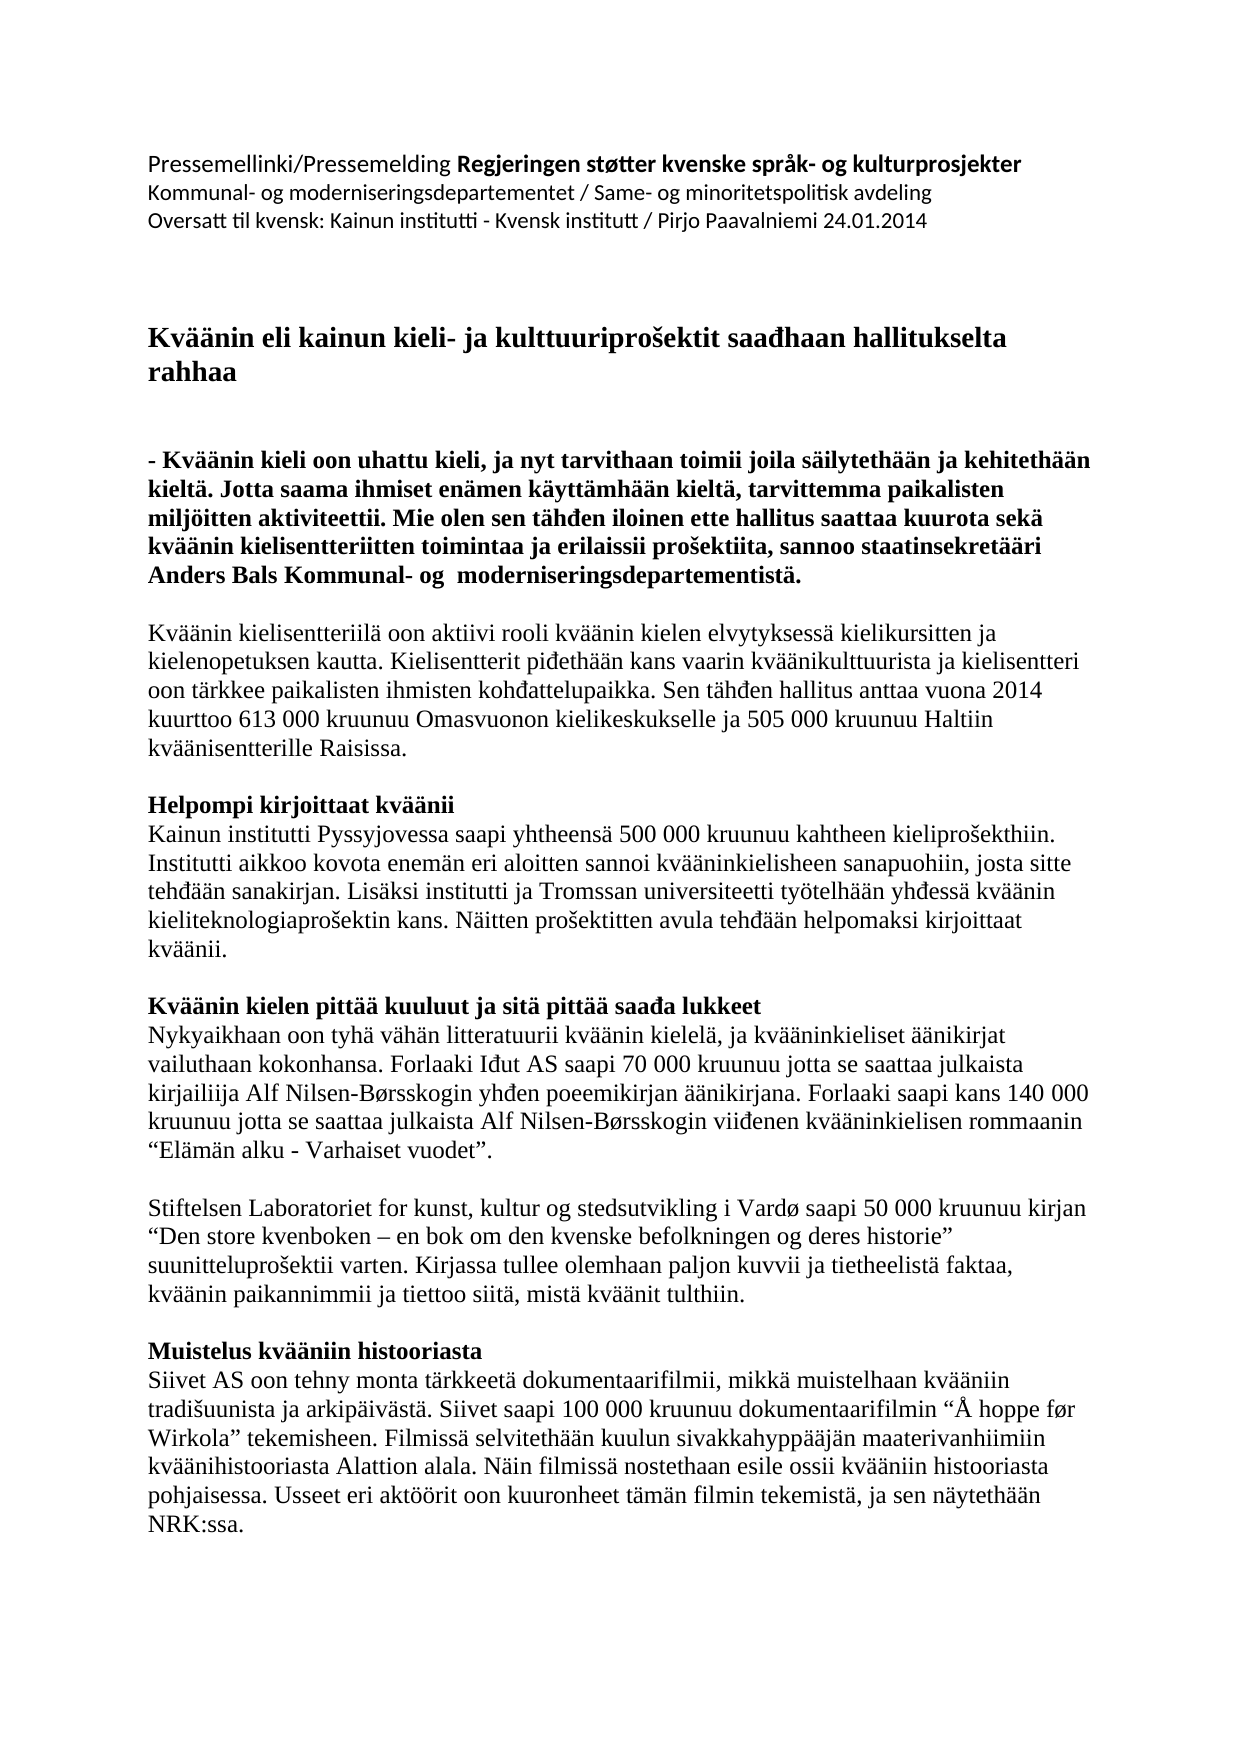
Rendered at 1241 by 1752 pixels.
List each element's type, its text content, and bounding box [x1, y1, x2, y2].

text Muistelus kvääniin histooriasta [148, 1336, 1092, 1365]
text Siivet AS oon tehny monta tärkkeetä dokumentaarifilmii, mikkä muistelhaan kvääniin tradišuunista ja arkipäivästä. Siivet saapi 100 000 kruunuu dokumentaarifilmin “Å hoppe før Wirkola” tekemisheen. Filmissä selvitethään kuulun sivakkahyppääjän maaterivanhiimiin kväänihistooriasta Alattion alala. Näin filmissä nostethaan esile ossii kvääniin histooriasta pohjaisessa. Usseet eri aktöörit oon kuuronheet tämän filmin tekemistä, ja sen näytethään NRK:ssa. [148, 1365, 1092, 1538]
text Stiftelsen Laboratoriet for kunst, kultur og stedsutvikling i Vardø saapi 50 000 kruunuu kirjan “Den store kvenboken – en bok om den kvenske befolkningen og deres historie” suunitteluprošektii varten. Kirjassa tullee olemhaan paljon kuvvii ja tietheelistä faktaa, kväänin paikannimmii ja tiettoo siitä, mistä kväänit tulthiin. [148, 1193, 1092, 1308]
text Pressemellinki/Pressemelding Regjeringen støtter kvenske språk- og kulturprosjekter [148, 148, 1092, 178]
text Oversatt til kvensk: Kainun institutti - Kvensk institutt / Pirjo Paavalniemi 24.01.2014 [148, 206, 1092, 234]
text - Kväänin kieli oon uhattu kieli, ja nyt tarvithaan toimii joila säilytethään ja kehitethään kieltä. Jotta saama ihmiset enämen käyttämhään kieltä, tarvittemma paikalisten miljöitten aktiviteettii. Mie olen sen tähđen iloinen ette hallitus saattaa kuurota sekä kväänin kielisentteriitten toimintaa ja erilaissii prošektiita, sannoo staatinsekretääri Anders Bals Kommunal- og moderniseringsdepartementistä. [148, 445, 1092, 589]
text Kainun institutti Pyssyjovessa saapi yhtheensä 500 000 kruunuu kahtheen kieliprošekthiin. Institutti aikkoo kovota enemän eri aloitten sannoi kvääninkielisheen sanapuohiin, josta sitte tehđään sanakirjan. Lisäksi institutti ja Tromssan universiteetti työtelhään yhđessä kväänin kieliteknologiaprošektin kans. Näitten prošektitten avula tehđään helpomaksi kirjoittaat kväänii. [148, 819, 1092, 963]
text Kväänin kielen pittää kuuluut ja sitä pittää saađa lukkeet [148, 991, 1092, 1020]
text Kväänin kielisentteriilä oon aktiivi rooli kväänin kielen elvytyksessä kielikursitten ja kielenopetuksen kautta. Kielisentterit piđethään kans vaarin kväänikulttuurista ja kielisentteri oon tärkkee paikalisten ihmisten kohđattelupaikka. Sen tähđen hallitus anttaa vuona 2014 kuurttoo 613 000 kruunuu Omasvuonon kielikeskukselle ja 505 000 kruunuu Haltiin kväänisentterille Raisissa. [148, 618, 1092, 761]
text Kommunal- og moderniseringsdepartementet / Same- og minoritetspolitisk avdeling [148, 178, 1092, 206]
text Kväänin eli kainun kieli- ja kulttuuriprošektit saađhaan hallitukselta rahhaa [148, 321, 1092, 388]
text Nykyaikhaan oon tyhä vähän litteratuurii kväänin kielelä, ja kvääninkieliset äänikirjat vailuthaan kokonhansa. Forlaaki Iđut AS saapi 70 000 kruunuu jotta se saattaa julkaista kirjailiija Alf Nilsen-Børsskogin yhđen poeemikirjan äänikirjana. Forlaaki saapi kans 140 000 kruunuu jotta se saattaa julkaista Alf Nilsen-Børsskogin viiđenen kvääninkielisen rommaanin “Elämän alku - Varhaiset vuodet”. [148, 1020, 1092, 1164]
text Helpompi kirjoittaat kväänii [148, 790, 1092, 819]
